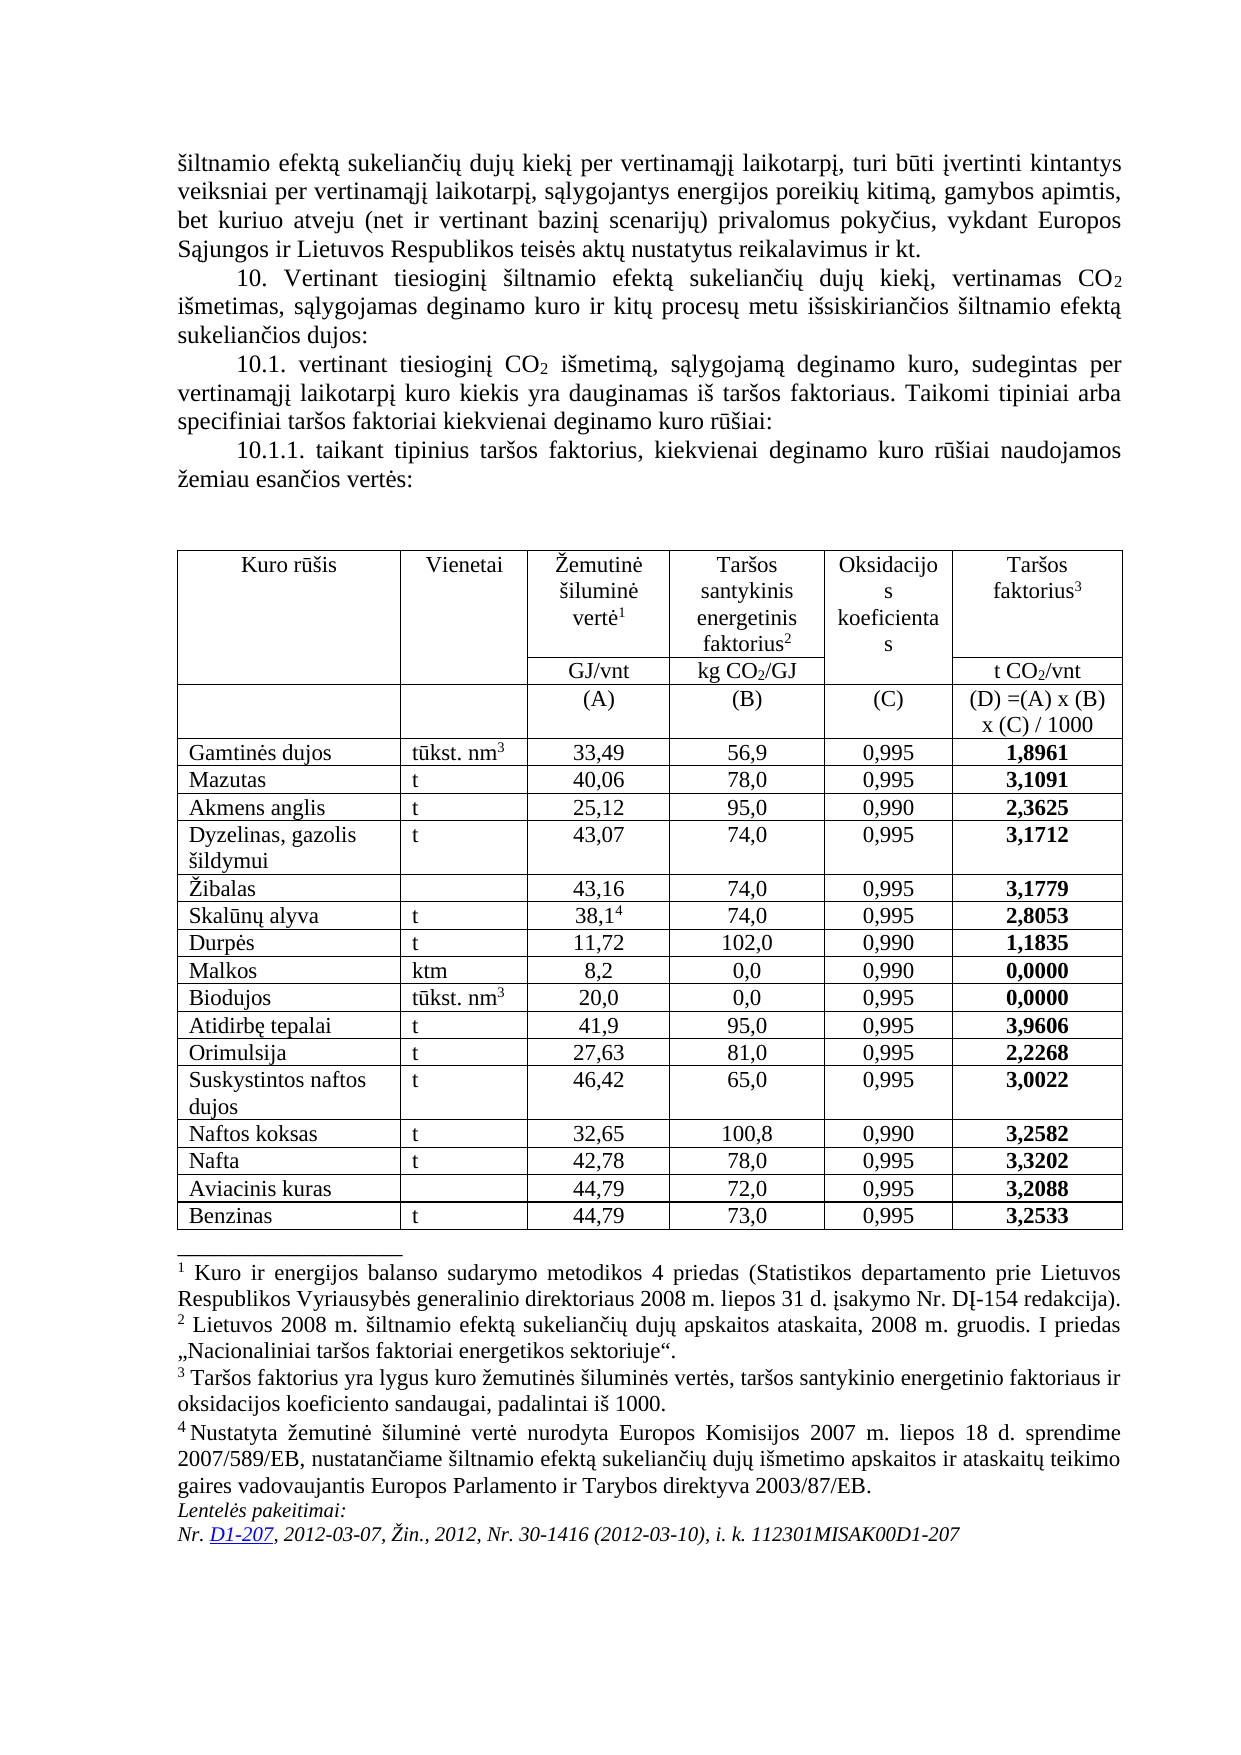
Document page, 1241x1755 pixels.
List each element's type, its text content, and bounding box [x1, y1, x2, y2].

table_cell 8,2 [528, 957, 669, 983]
table_cell [401, 875, 527, 901]
table_cell t [401, 766, 527, 792]
table_cell 0,0000 [953, 957, 1122, 983]
table_cell 72,0 [670, 1175, 824, 1201]
table_cell 11,72 [528, 930, 669, 956]
table_cell [178, 685, 400, 738]
table_cell 32,65 [528, 1120, 669, 1147]
table_cell t [401, 1066, 527, 1119]
table_cell 0,995 [825, 1148, 952, 1174]
table_cell 2,2268 [953, 1039, 1122, 1065]
table_cell Suskystintos naftos dujos [178, 1066, 400, 1119]
table_cell 0,995 [825, 1203, 952, 1229]
table_cell 56,9 [670, 739, 824, 765]
table_cell t [401, 1039, 527, 1065]
table_cell 0,990 [825, 794, 952, 820]
table_cell 3,2533 [953, 1203, 1122, 1229]
table_cell 1,1835 [953, 930, 1122, 956]
table_cell 73,0 [670, 1203, 824, 1229]
table_cell 0,995 [825, 766, 952, 792]
table_cell Orimulsija [178, 1039, 400, 1065]
table_cell 0,995 [825, 739, 952, 765]
table_header Žemutinė šiluminė vertė1 [528, 551, 669, 657]
table_cell (B) [670, 685, 824, 738]
table_cell 100,8 [670, 1120, 824, 1147]
table_cell 95,0 [670, 1012, 824, 1038]
table_cell 46,42 [528, 1066, 669, 1119]
table_cell 40,06 [528, 766, 669, 792]
table_cell t [401, 1203, 527, 1229]
text 10.1.1. taikant tipinius taršos faktorius, kiekvienai deginamo kuro rūšiai naudojamos žemiau esančios vertės: [177, 435, 1122, 493]
table_cell 0,990 [825, 930, 952, 956]
table_cell 78,0 [670, 1148, 824, 1174]
table_cell 102,0 [670, 930, 824, 956]
table_cell 1,8961 [953, 739, 1122, 765]
table_cell Malkos [178, 957, 400, 983]
table_cell Žibalas [178, 875, 400, 901]
table_cell 0,995 [825, 821, 952, 874]
text Nr. D1-207, 2012-03-07, Žin., 2012, Nr. 30-1416 (2012-03-10), i. k. 112301MISAK00D1-207 [177, 1522, 1122, 1546]
table_cell 38,14 [528, 902, 669, 928]
table_cell 0,995 [825, 1066, 952, 1119]
table_cell GJ/vnt [528, 658, 669, 684]
table_cell 0,995 [825, 1012, 952, 1038]
table_cell 20,0 [528, 984, 669, 1011]
table_cell 42,78 [528, 1148, 669, 1174]
table_cell 95,0 [670, 794, 824, 820]
table_cell 0,995 [825, 1039, 952, 1065]
text šiltnamio efektą sukeliančių dujų kiekį per vertinamąjį laikotarpį, turi būti įvertinti kintantys veiksniai per vertinamąjį laikotarpį, sąlygojantys energijos poreikių kitimą, gamybos apimtis, bet kuriuo atveju (net ir vertinant bazinį scenarijų) privalomus pokyčius, vykdant Europos Sąjungos ir Lietuvos Respublikos teisės aktų nustatytus reikalavimus ir kt. [177, 148, 1122, 263]
table_cell 3,2582 [953, 1120, 1122, 1147]
table_cell Durpės [178, 930, 400, 956]
table_header Vienetai [401, 551, 527, 684]
table_cell 0,0 [670, 984, 824, 1011]
text 10.1. vertinant tiesioginį CO2 išmetimą, sąlygojamą deginamo kuro, sudegintas per vertinamąjį laikotarpį kuro kiekis yra dauginamas iš taršos faktoriaus. Taikomi tipiniai arba specifiniai taršos faktoriai kiekvienai deginamo kuro rūšiai: [177, 349, 1122, 435]
table_cell t [401, 902, 527, 928]
table_cell 0,995 [825, 875, 952, 901]
table_cell [401, 685, 527, 738]
table_cell 44,79 [528, 1175, 669, 1201]
table_cell 27,63 [528, 1039, 669, 1065]
table_cell Naftos koksas [178, 1120, 400, 1147]
table_cell 3,2088 [953, 1175, 1122, 1201]
table_cell Benzinas [178, 1203, 400, 1229]
table_header Oksidacijos koeficientas [825, 551, 952, 684]
text 3 Taršos faktorius yra lygus kuro žemutinės šiluminės vertės, taršos santykinio energetinio faktoriaus ir oksidacijos koeficiento sandaugai, padalintai iš 1000. [177, 1364, 1122, 1417]
table_cell Akmens anglis [178, 794, 400, 820]
table_cell Biodujos [178, 984, 400, 1011]
text 2 Lietuvos 2008 m. šiltnamio efektą sukeliančių dujų apskaitos ataskaita, 2008 m. gruodis. I priedas „Nacionaliniai taršos faktoriai energetikos sektoriuje“. [177, 1311, 1122, 1364]
table_cell 74,0 [670, 902, 824, 928]
table_cell 3,3202 [953, 1148, 1122, 1174]
table_cell tūkst. nm3 [401, 739, 527, 765]
table_cell 43,16 [528, 875, 669, 901]
table_cell ktm [401, 957, 527, 983]
text 10. Vertinant tiesioginį šiltnamio efektą sukeliančių dujų kiekį, vertinamas CO2 išmetimas, sąlygojamas deginamo kuro ir kitų procesų metu išsiskiriančios šiltnamio efektą sukeliančios dujos: [177, 263, 1122, 349]
table_cell 78,0 [670, 766, 824, 792]
table_cell t [401, 1148, 527, 1174]
table_cell 2,3625 [953, 794, 1122, 820]
table_cell t [401, 930, 527, 956]
text 1 Kuro ir energijos balanso sudarymo metodikos 4 priedas (Statistikos departamento prie Lietuvos Respublikos Vyriausybės generalinio direktoriaus 2008 m. liepos 31 d. įsakymo Nr. DĮ-154 redakcija). [177, 1258, 1122, 1311]
table_cell 74,0 [670, 821, 824, 874]
table_cell (C) [825, 685, 952, 738]
table_cell 2,8053 [953, 902, 1122, 928]
table_cell Skalūnų alyva [178, 902, 400, 928]
table_cell 81,0 [670, 1039, 824, 1065]
table_cell 0,995 [825, 902, 952, 928]
table_cell 0,990 [825, 1120, 952, 1147]
table_cell 3,1091 [953, 766, 1122, 792]
table_cell 0,995 [825, 1175, 952, 1201]
table_cell t CO2/vnt [953, 658, 1122, 684]
table_cell 3,1779 [953, 875, 1122, 901]
table_cell Mazutas [178, 766, 400, 792]
table_cell Gamtinės dujos [178, 739, 400, 765]
table_cell 3,1712 [953, 821, 1122, 874]
table_cell 43,07 [528, 821, 669, 874]
table_cell 0,990 [825, 957, 952, 983]
table_header Kuro rūšis [178, 551, 400, 684]
table_cell t [401, 794, 527, 820]
text Lentelės pakeitimai: [177, 1498, 1122, 1522]
table_cell 74,0 [670, 875, 824, 901]
table_cell 25,12 [528, 794, 669, 820]
table_header Taršos santykinis energetinis faktorius2 [670, 551, 824, 657]
text 4 Nustatyta žemutinė šiluminė vertė nurodyta Europos Komisijos 2007 m. liepos 18 d. sprendime 2007/589/EB, nustatančiame šiltnamio efektą sukeliančių dujų išmetimo apskaitos ir ataskaitų teikimo gaires vadovaujantis Europos Parlamento ir Tarybos direktyva 2003/87/EB. [177, 1417, 1122, 1498]
table_cell 3,9606 [953, 1012, 1122, 1038]
text __________________ [177, 1230, 1122, 1258]
table_cell t [401, 1012, 527, 1038]
table_cell Atidirbę tepalai [178, 1012, 400, 1038]
table_cell 0,0 [670, 957, 824, 983]
table_cell tūkst. nm3 [401, 984, 527, 1011]
table_cell [401, 1175, 527, 1201]
table_cell 41,9 [528, 1012, 669, 1038]
table_cell 0,0000 [953, 984, 1122, 1011]
table_header Taršos faktorius3 [953, 551, 1122, 657]
table_cell t [401, 821, 527, 874]
table_cell t [401, 1120, 527, 1147]
table_cell kg CO2/GJ [670, 658, 824, 684]
table_cell Dyzelinas, gazolis šildymui [178, 821, 400, 874]
table_cell 44,79 [528, 1203, 669, 1229]
table_cell (A) [528, 685, 669, 738]
table_cell 0,995 [825, 984, 952, 1011]
table_cell 3,0022 [953, 1066, 1122, 1119]
table_cell 65,0 [670, 1066, 824, 1119]
table_cell Aviacinis kuras [178, 1175, 400, 1201]
table_cell 33,49 [528, 739, 669, 765]
table_cell (D) =(A) x (B) x (C) / 1000 [953, 685, 1122, 738]
table_cell Nafta [178, 1148, 400, 1174]
